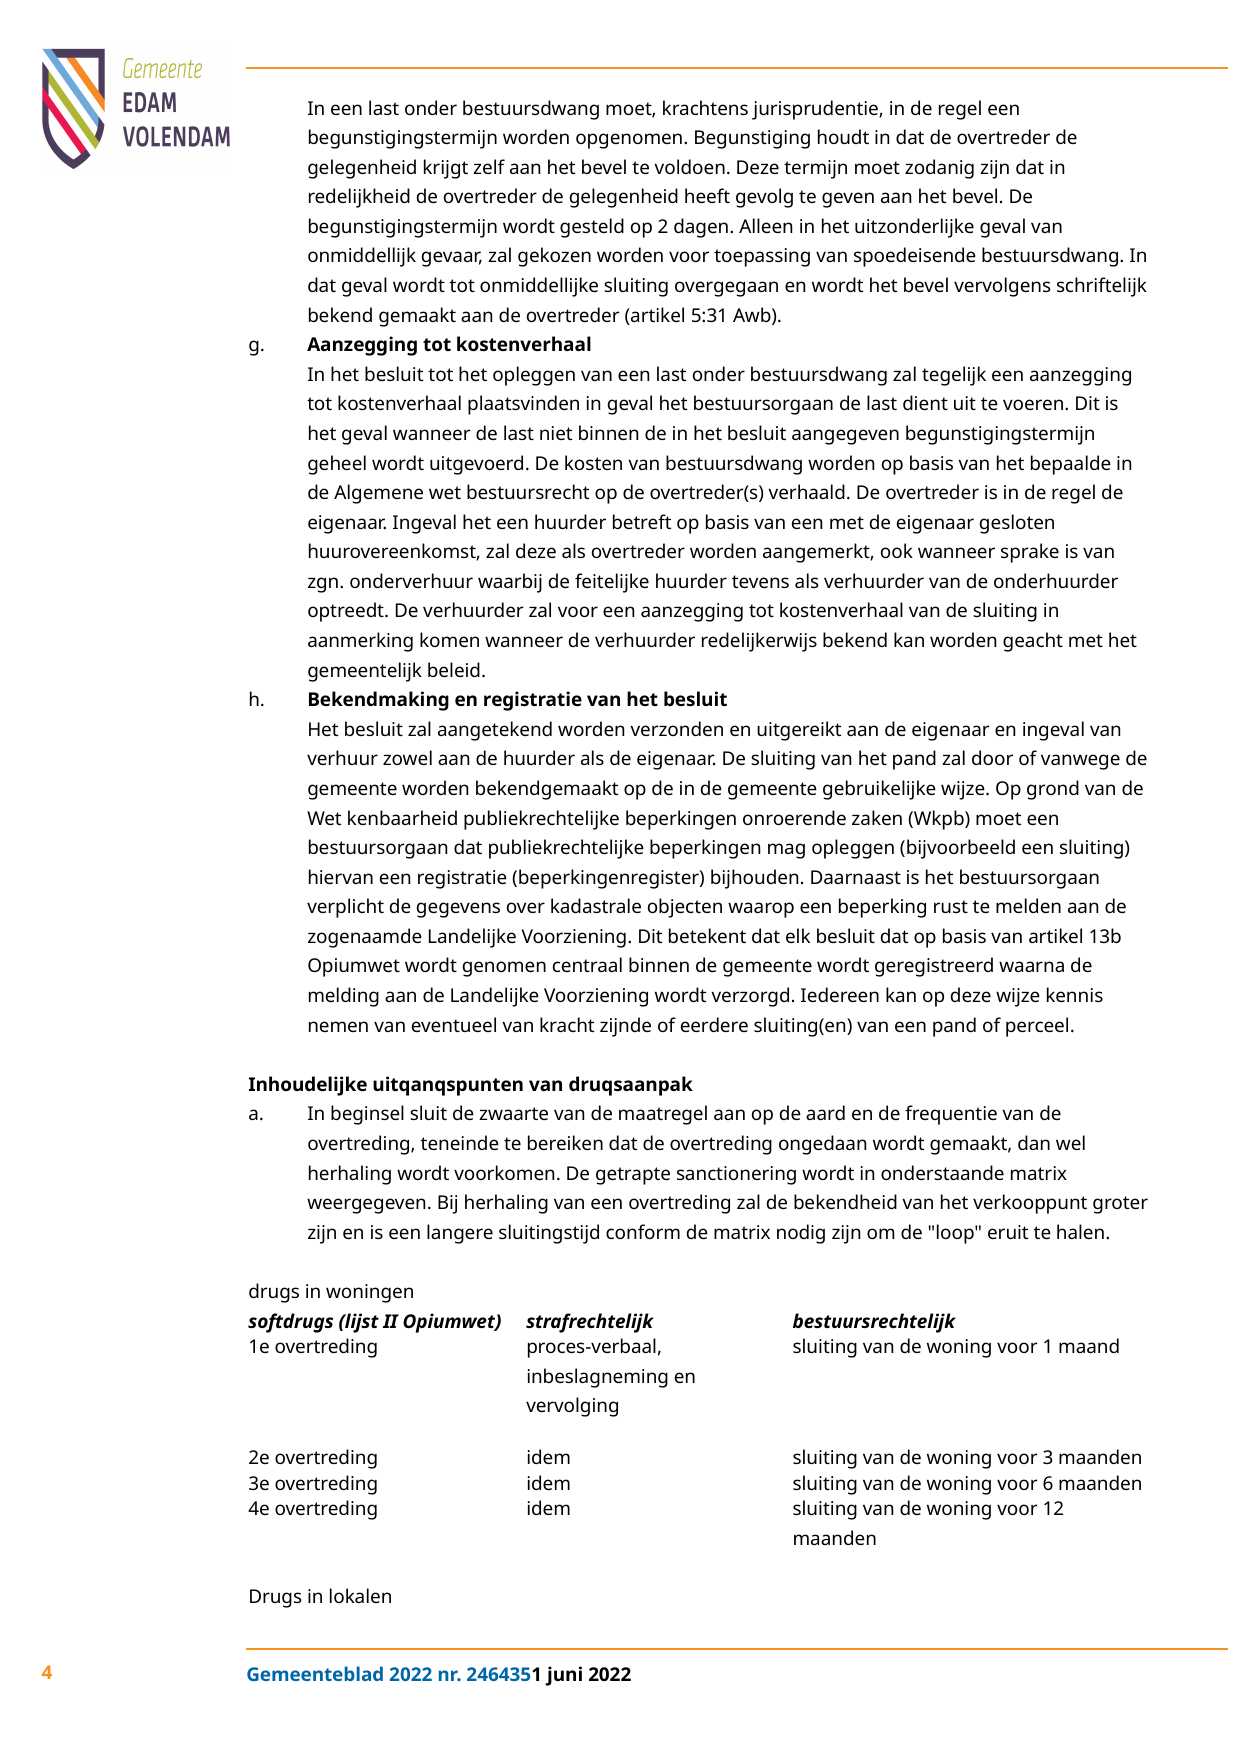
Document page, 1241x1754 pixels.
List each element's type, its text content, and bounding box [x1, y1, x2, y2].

text drugs in woningen [248, 1278, 1152, 1304]
table_cell 1e overtreding [248, 1334, 526, 1418]
list In beginsel sluit de zwaarte van de maatregel aan op de aard en de frequentie van de overtreding, teneinde te bereiken dat de overtreding ongedaan wordt gemaakt, dan wel herhaling wordt voorkomen. De getrapte sanctionering wordt in onderstaande matrix weergegeven. Bij herhaling van een overtreding zal de bekendheid van het verkooppunt groter zijn en is een langere sluitingstijd conform de matrix nodig zijn om de "loop" eruit te halen. [248, 1101, 1152, 1245]
table_cell sluiting van de woning voor 6 maanden [793, 1470, 1152, 1496]
table_header bestuursrechtelijk [793, 1308, 1152, 1333]
table_cell 3e overtreding [248, 1470, 526, 1496]
table_cell idem [526, 1470, 792, 1496]
table_cell [793, 1419, 1152, 1444]
table_cell proces-verbaal, inbeslagneming en vervolging [526, 1334, 792, 1418]
table_cell [248, 1419, 526, 1444]
table_cell sluiting van de woning voor 3 maanden [793, 1444, 1152, 1470]
table_cell sluiting van de woning voor 12 maanden [793, 1496, 1152, 1551]
picture [41, 47, 231, 172]
list Het besluit zal aangetekend worden verzonden en uitgereikt aan de eigenaar en ingeval van verhuur zowel aan de huurder als de eigenaar. De sluiting van het pand zal door of vanwege de gemeente worden bekendgemaakt op de in de gemeente gebruikelijke wijze. Op grond van de Wet kenbaarheid publiekrechtelijke beperkingen onroerende zaken (Wkpb) moet een bestuursorgaan dat publiekrechtelijke beperkingen mag opleggen (bijvoorbeeld een sluiting) hiervan een registratie (beperkingenregister) bijhouden. Daarnaast is het bestuursorgaan verplicht de gegevens over kadastrale objecten waarop een beperking rust te melden aan de zogenaamde Landelijke Voorziening. Dit betekent dat elk besluit dat op basis van artikel 13b Opiumwet wordt genomen centraal binnen de gemeente wordt geregistreerd waarna de melding aan de Landelijke Voorziening wordt verzorgd. Iedereen kan op deze wijze kennis nemen van eventueel van kracht zijnde of eerdere sluiting(en) van een pand of perceel. [248, 716, 1152, 1038]
table_cell [526, 1419, 792, 1444]
list Aanzegging tot kostenverhaal [248, 331, 1152, 357]
list In een last onder bestuursdwang moet, krachtens jurisprudentie, in de regel een begunstigingstermijn worden opgenomen. Begunstiging houdt in dat de overtreder de gelegenheid krijgt zelf aan het bevel te voldoen. Deze termijn moet zodanig zijn dat in redelijkheid de overtreder de gelegenheid heeft gevolg te geven aan het bevel. De begunstigingstermijn wordt gesteld op 2 dagen. Alleen in het uitzonderlijke geval van onmiddellijk gevaar, zal gekozen worden voor toepassing van spoedeisende bestuursdwang. In dat geval wordt tot onmiddellijke sluiting overgegaan en wordt het bevel vervolgens schriftelijk bekend gemaakt aan de overtreder (artikel 5:31 Awb). [248, 95, 1152, 328]
text Inhoudelijke uitqanqspunten van druqsaanpak [248, 1071, 1152, 1097]
table_header softdrugs (lijst II Opiumwet) [248, 1308, 526, 1333]
text Drugs in lokalen [248, 1584, 1152, 1609]
table_header strafrechtelijk [526, 1308, 792, 1333]
list In het besluit tot het opleggen van een last onder bestuursdwang zal tegelijk een aanzegging tot kostenverhaal plaatsvinden in geval het bestuursorgaan de last dient uit te voeren. Dit is het geval wanneer de last niet binnen de in het besluit aangegeven begunstigingstermijn geheel wordt uitgevoerd. De kosten van bestuursdwang worden op basis van het bepaalde in de Algemene wet bestuursrecht op de overtreder(s) verhaald. De overtreder is in de regel de eigenaar. Ingeval het een huurder betreft op basis van een met de eigenaar gesloten huurovereenkomst, zal deze als overtreder worden aangemerkt, ook wanneer sprake is van zgn. onderverhuur waarbij de feitelijke huurder tevens als verhuurder van de onderhuurder optreedt. De verhuurder zal voor een aanzegging tot kostenverhaal van de sluiting in aanmerking komen wanneer de verhuurder redelijkerwijs bekend kan worden geacht met het gemeentelijk beleid. [248, 361, 1152, 683]
table_cell 2e overtreding [248, 1444, 526, 1470]
table_cell idem [526, 1496, 792, 1551]
table_cell sluiting van de woning voor 1 maand [793, 1334, 1152, 1418]
table_cell idem [526, 1444, 792, 1470]
list Bekendmaking en registratie van het besluit [248, 686, 1152, 712]
table_cell 4e overtreding [248, 1496, 526, 1551]
